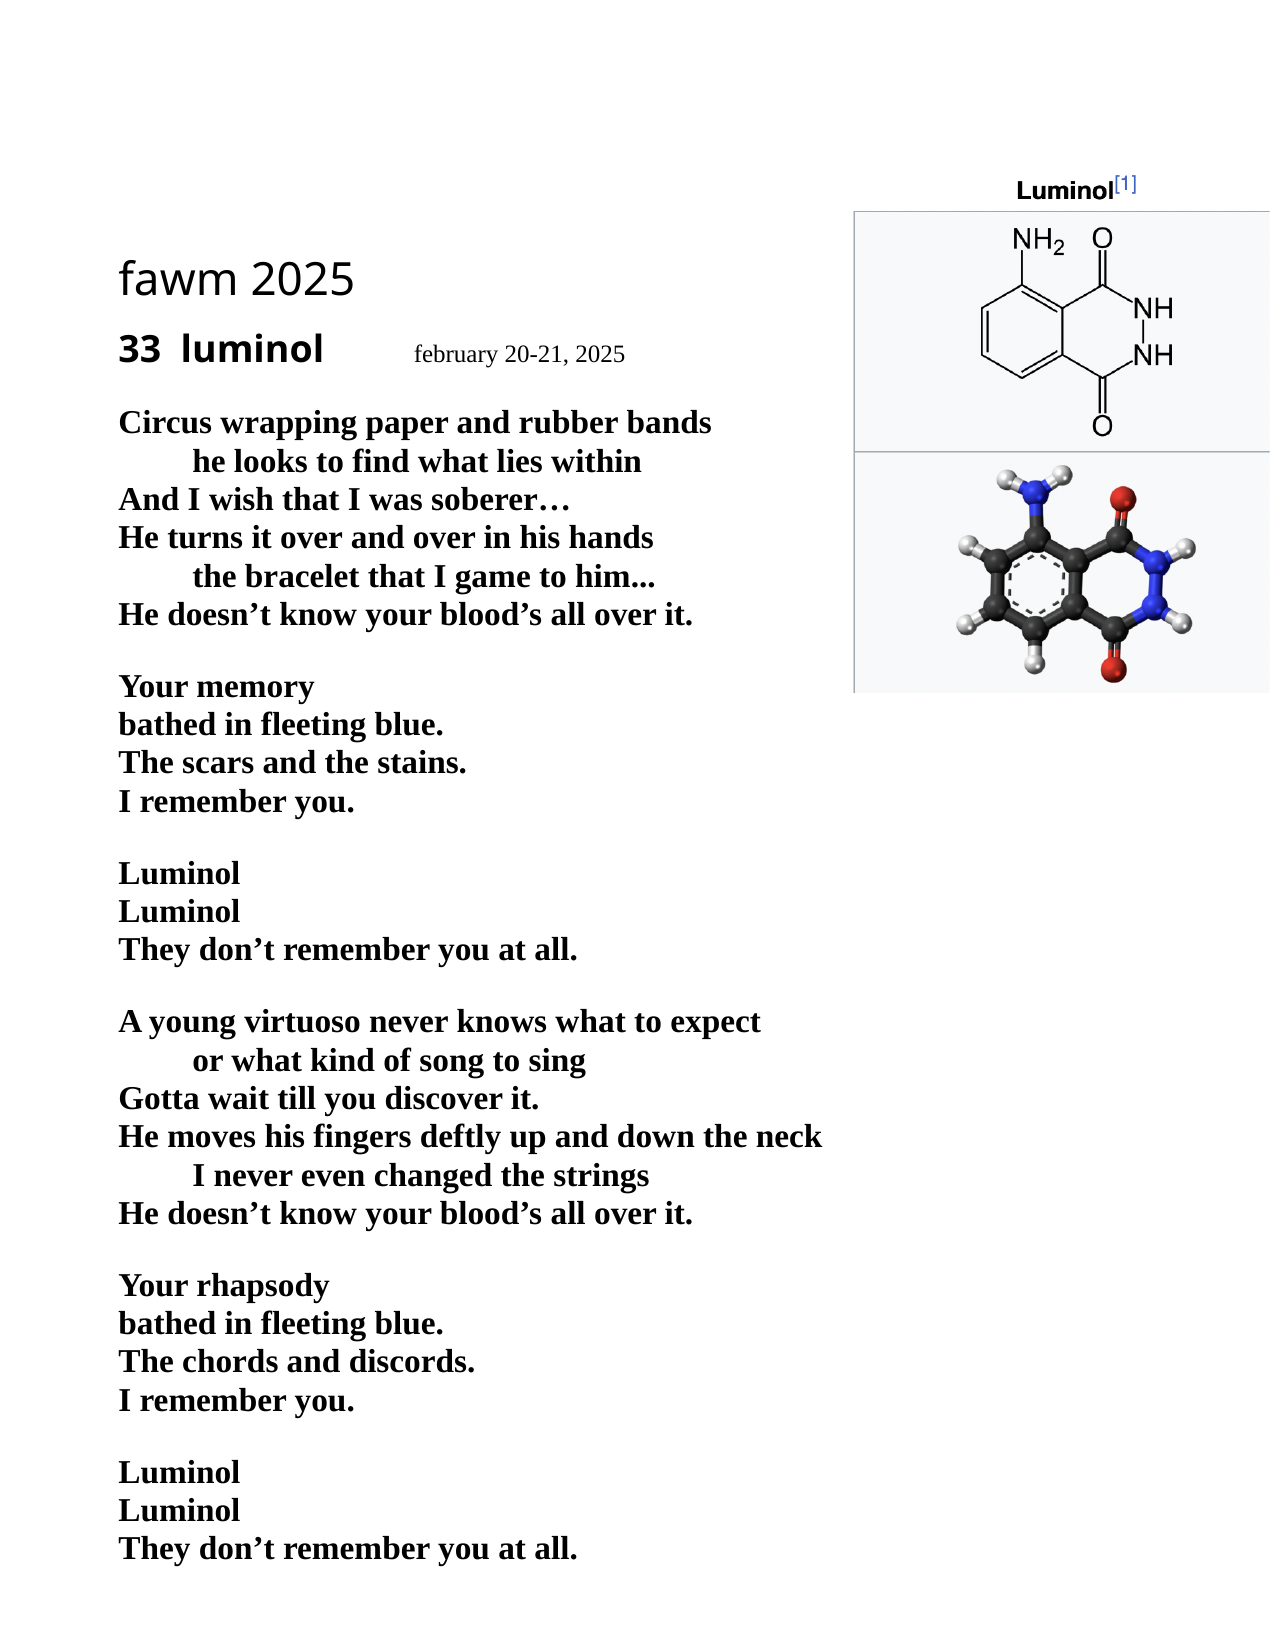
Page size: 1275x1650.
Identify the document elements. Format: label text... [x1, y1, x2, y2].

text Luminol [118, 1490, 1157, 1529]
text fawm 2025 [118, 246, 846, 308]
text He doesn’t know your blood’s all over it. [118, 1193, 1157, 1232]
text I never even changed the strings [118, 1155, 1157, 1193]
text And I wish that I was soberer… [118, 479, 846, 518]
text Luminol [118, 853, 1157, 891]
text Circus wrapping paper and rubber bands [118, 403, 846, 441]
text The scars and the stains. [118, 743, 1157, 781]
text Your memory [118, 666, 1157, 704]
text Your rhapsody [118, 1265, 1157, 1303]
text The chords and discords. [118, 1342, 1157, 1380]
text the bracelet that I game to him... [118, 556, 846, 594]
text Luminol [118, 1452, 1157, 1490]
picture [846, 158, 1270, 693]
text 33 luminol february 20-21, 2025 [118, 323, 846, 374]
text bathed in fleeting blue. [118, 1303, 1157, 1342]
text I remember you. [118, 781, 1157, 819]
text He moves his fingers deftly up and down the neck [118, 1117, 1157, 1155]
text he looks to find what lies within [118, 441, 846, 479]
text Luminol [118, 891, 1157, 930]
text He doesn’t know your blood’s all over it. [118, 594, 846, 633]
text They don’t remember you at all. [118, 930, 1157, 968]
text I remember you. [118, 1380, 1157, 1418]
text bathed in fleeting blue. [118, 704, 1157, 743]
text or what kind of song to sing [118, 1040, 1157, 1078]
text He turns it over and over in his hands [118, 518, 846, 556]
text They don’t remember you at all. [118, 1529, 1157, 1567]
text A young virtuoso never knows what to expect [118, 1002, 1157, 1040]
text Gotta wait till you discover it. [118, 1078, 1157, 1117]
